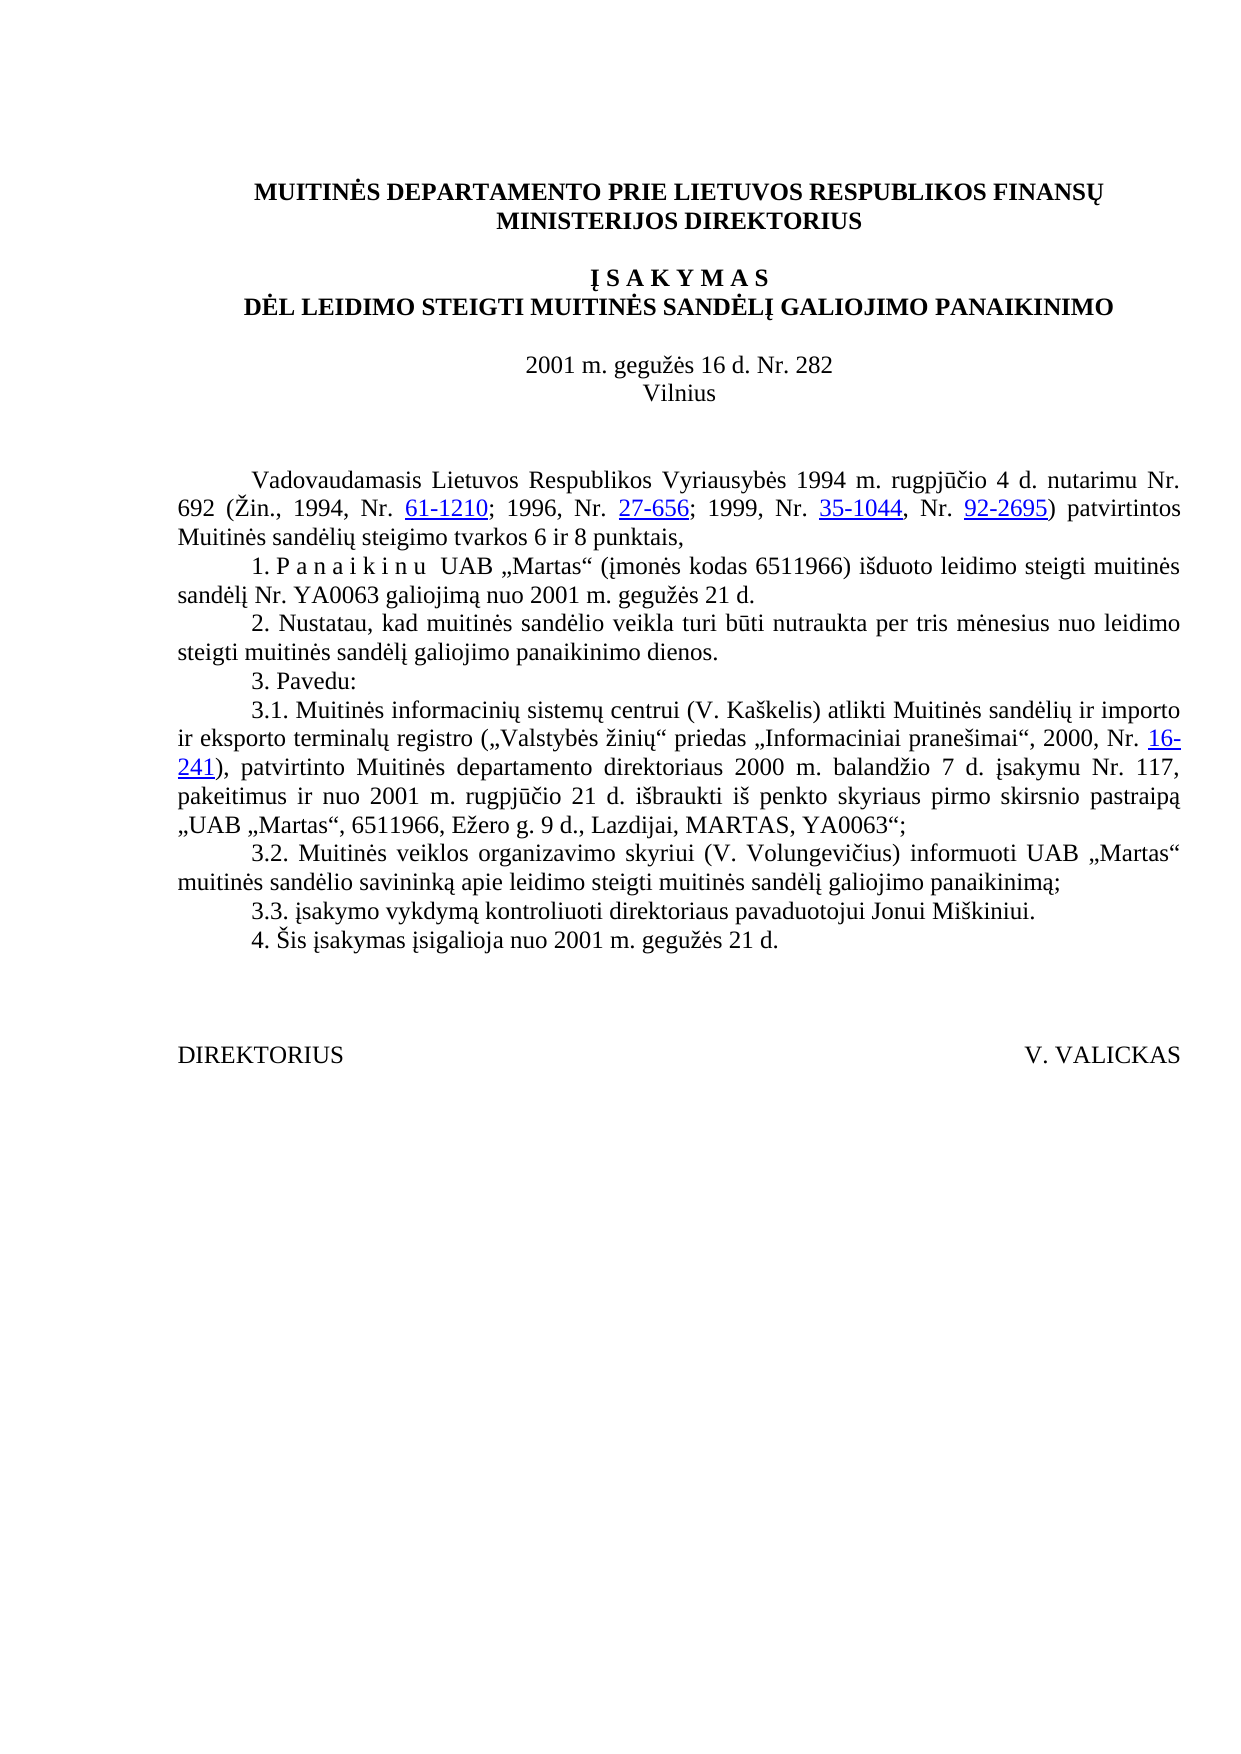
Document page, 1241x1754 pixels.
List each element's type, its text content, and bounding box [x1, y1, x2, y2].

text 2. Nustatau, kad muitinės sandėlio veikla turi būti nutraukta per tris mėnesius nuo leidimo steigti muitinės sandėlį galiojimo panaikinimo dienos. [177, 608, 1181, 666]
text Vilnius [177, 378, 1181, 407]
text 4. Šis įsakymas įsigalioja nuo 2001 m. gegužės 21 d. [177, 925, 1181, 953]
text 3. Pavedu: [177, 666, 1181, 695]
text 3.3. įsakymo vykdymą kontroliuoti direktoriaus pavaduotojui Jonui Miškiniui. [177, 896, 1181, 925]
text MUITINĖS DEPARTAMENTO PRIE LIETUVOS RESPUBLIKOS FINANSŲ MINISTERIJOS DIREKTORIUS [177, 177, 1181, 235]
text 1.Panaikinu UAB „Martas“ (įmonės kodas 6511966) išduoto leidimo steigti muitinės sandėlį Nr. YA0063 galiojimą nuo 2001 m. gegužės 21 d. [177, 551, 1181, 608]
text DĖL LEIDIMO STEIGTI MUITINĖS SANDĖLĮ GALIOJIMO PANAIKINIMO [177, 292, 1181, 321]
text 2001 m. gegužės 16 d. Nr. 282 [177, 350, 1181, 378]
text 3.1. Muitinės informacinių sistemų centrui (V. Kaškelis) atlikti Muitinės sandėlių ir importo ir eksporto terminalų registro („Valstybės žinių“ priedas „Informaciniai pranešimai“, 2000, Nr. 16-241), patvirtinto Muitinės departamento direktoriaus 2000 m. balandžio 7 d. įsakymu Nr. 117, pakeitimus ir nuo 2001 m. rugpjūčio 21 d. išbraukti iš penkto skyriaus pirmo skirsnio pastraipą „UAB „Martas“, 6511966, Ežero g. 9 d., Lazdijai, MARTAS, YA0063“; [177, 695, 1181, 838]
text Vadovaudamasis Lietuvos Respublikos Vyriausybės 1994 m. rugpjūčio 4 d. nutarimu Nr. 692 (Žin., 1994, Nr. 61-1210; 1996, Nr. 27-656; 1999, Nr. 35-1044, Nr. 92-2695) patvirtintos Muitinės sandėlių steigimo tvarkos 6 ir 8 punktais, [177, 465, 1181, 551]
text Į S A K Y M A S [177, 263, 1181, 292]
text DIREKTORIUS V. VALICKAS [177, 1040, 1181, 1068]
text 3.2. Muitinės veiklos organizavimo skyriui (V. Volungevičius) informuoti UAB „Martas“ muitinės sandėlio savininką apie leidimo steigti muitinės sandėlį galiojimo panaikinimą; [177, 838, 1181, 896]
